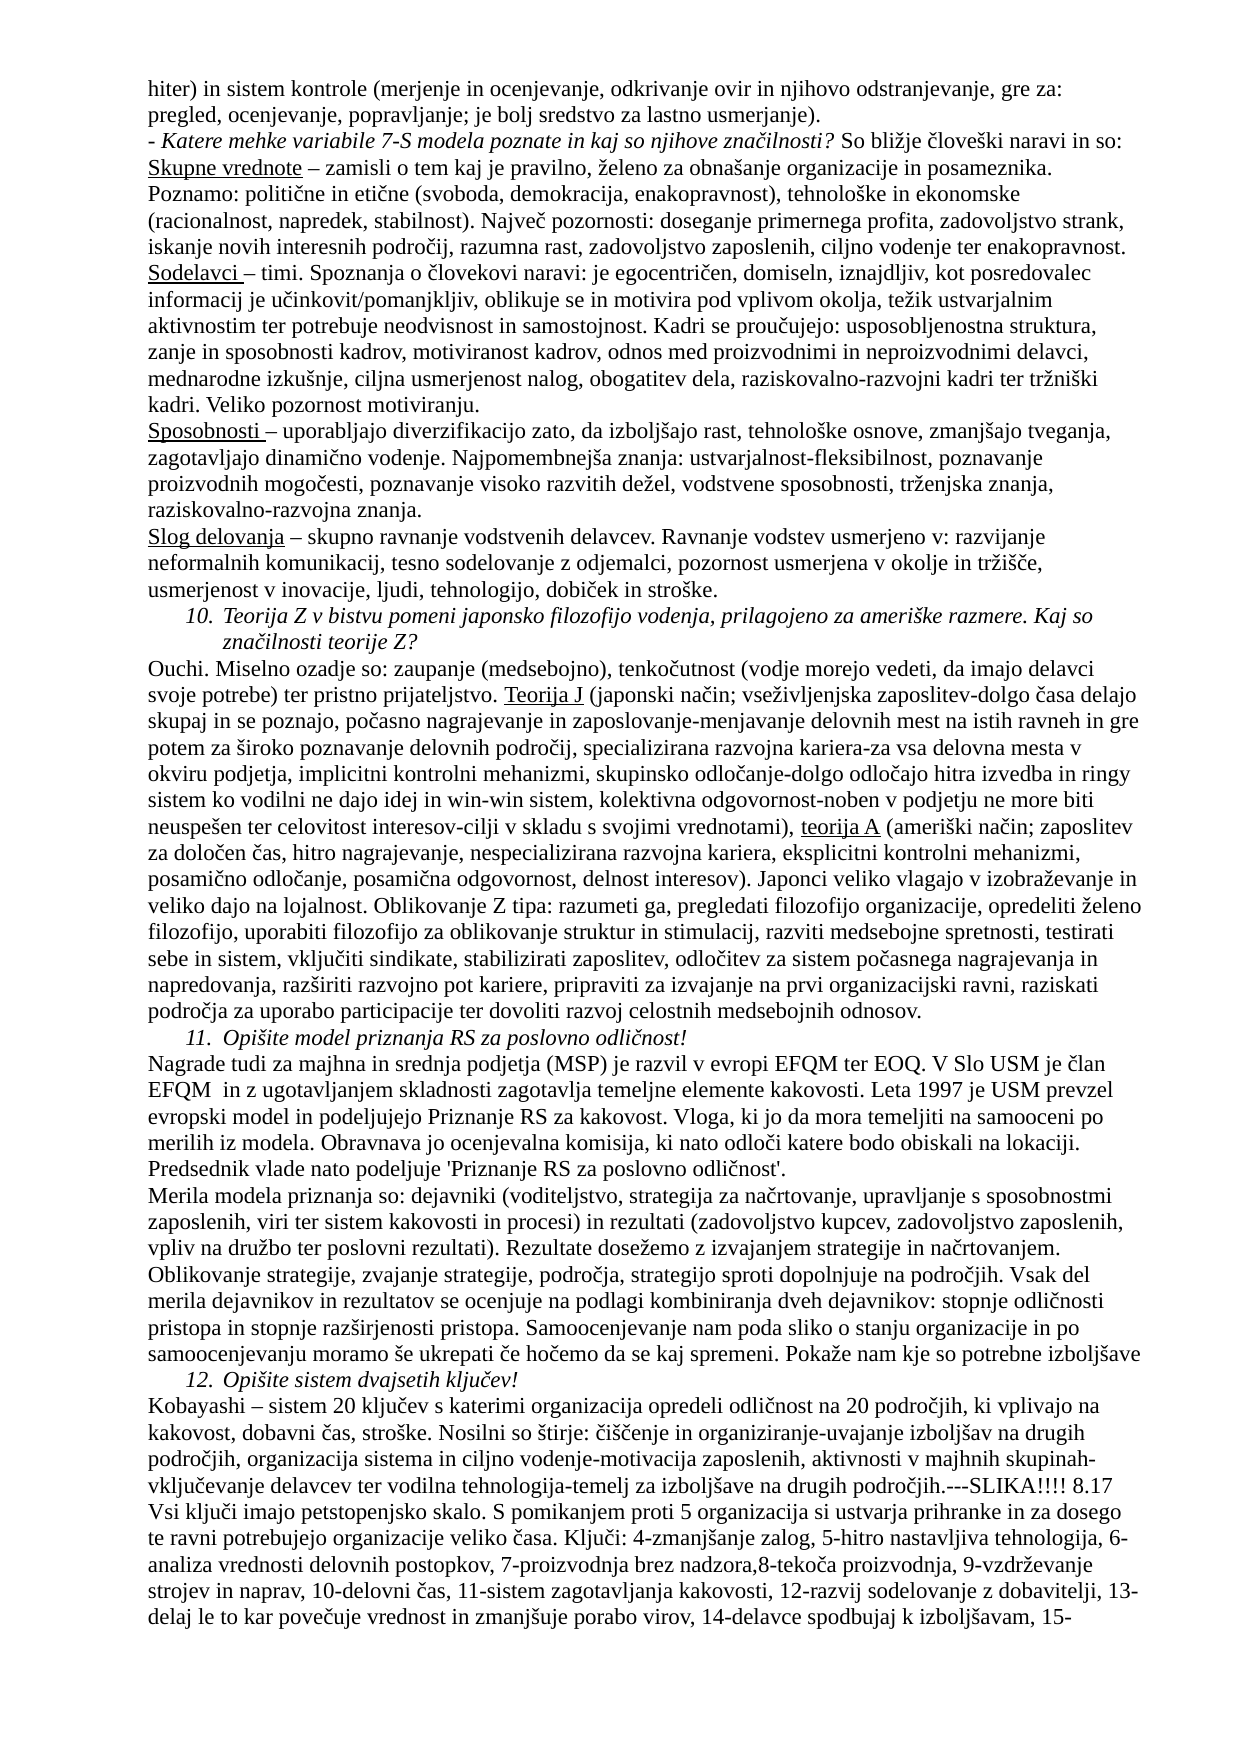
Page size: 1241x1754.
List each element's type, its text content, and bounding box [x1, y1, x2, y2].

text Skupne vrednote – zamisli o tem kaj je pravilno, želeno za obnašanje organizacije in posameznika. Poznamo: politične in etične (svoboda, demokracija, enakopravnost), tehnološke in ekonomske (racionalnost, napredek, stabilnost). Največ pozornosti: doseganje primernega profita, zadovoljstvo strank, iskanje novih interesnih področij, razumna rast, zadovoljstvo zaposlenih, ciljno vodenje ter enakopravnost. [148, 154, 1144, 259]
text - Katere mehke variabile 7-S modela poznate in kaj so njihove značilnosti? So bližje človeški naravi in so: [148, 128, 1144, 154]
text Sposobnosti – uporabljajo diverzifikacijo zato, da izboljšajo rast, tehnološke osnove, zmanjšajo tveganja, zagotavljajo dinamično vodenje. Najpomembnejša znanja: ustvarjalnost-fleksibilnost, poznavanje proizvodnih mogočesti, poznavanje visoko razvitih dežel, vodstvene sposobnosti, trženjska znanja, raziskovalno-razvojna znanja. [148, 417, 1144, 523]
list Teorija Z v bistvu pomeni japonsko filozofijo vodenja, prilagojeno za ameriške razmere. Kaj so značilnosti teorije Z? [185, 602, 1144, 655]
text Vsi ključi imajo petstopenjsko skalo. S pomikanjem proti 5 organizacija si ustvarja prihranke in za dosego te ravni potrebujejo organizacije veliko časa. Ključi: 4-zmanjšanje zalog, 5-hitro nastavljiva tehnologija, 6-analiza vrednosti delovnih postopkov, 7-proizvodnja brez nadzora,8-tekoča proizvodnja, 9-vzdrževanje strojev in naprav, 10-delovni čas, 11-sistem zagotavljanja kakovosti, 12-razvij sodelovanje z dobavitelji, 13-delaj le to kar povečuje vrednost in zmanjšuje porabo virov, 14-delavce spodbujaj k izboljšavam, 15- [148, 1498, 1144, 1630]
text Merila modela priznanja so: dejavniki (voditeljstvo, strategija za načrtovanje, upravljanje s sposobnostmi zaposlenih, viri ter sistem kakovosti in procesi) in rezultati (zadovoljstvo kupcev, zadovoljstvo zaposlenih, vpliv na družbo ter poslovni rezultati). Rezultate dosežemo z izvajanjem strategije in načrtovanjem. [148, 1182, 1144, 1261]
text Ouchi. Miselno ozadje so: zaupanje (medsebojno), tenkočutnost (vodje morejo vedeti, da imajo delavci svoje potrebe) ter pristno prijateljstvo. Teorija J (japonski način; vseživljenjska zaposlitev-dolgo časa delajo skupaj in se poznajo, počasno nagrajevanje in zaposlovanje-menjavanje delovnih mest na istih ravneh in gre potem za široko poznavanje delovnih področij, specializirana razvojna kariera-za vsa delovna mesta v okviru podjetja, implicitni kontrolni mehanizmi, skupinsko odločanje-dolgo odločajo hitra izvedba in ringy sistem ko vodilni ne dajo idej in win-win sistem, kolektivna odgovornost-noben v podjetju ne more biti neuspešen ter celovitost interesov-cilji v skladu s svojimi vrednotami), teorija A (ameriški način; zaposlitev za določen čas, hitro nagrajevanje, nespecializirana razvojna kariera, eksplicitni kontrolni mehanizmi, posamično odločanje, posamična odgovornost, delnost interesov). Japonci veliko vlagajo v izobraževanje in veliko dajo na lojalnost. Oblikovanje Z tipa: razumeti ga, pregledati filozofijo organizacije, opredeliti želeno filozofijo, uporabiti filozofijo za oblikovanje struktur in stimulacij, razviti medsebojne spretnosti, testirati sebe in sistem, vključiti sindikate, stabilizirati zaposlitev, odločitev za sistem počasnega nagrajevanja in napredovanja, razširiti razvojno pot kariere, pripraviti za izvajanje na prvi organizacijski ravni, raziskati področja za uporabo participacije ter dovoliti razvoj celostnih medsebojnih odnosov. [148, 655, 1144, 1024]
text hiter) in sistem kontrole (merjenje in ocenjevanje, odkrivanje ovir in njihovo odstranjevanje, gre za: pregled, ocenjevanje, popravljanje; je bolj sredstvo za lastno usmerjanje). [148, 75, 1144, 128]
text Kobayashi – sistem 20 ključev s katerimi organizacija opredeli odličnost na 20 področjih, ki vplivajo na kakovost, dobavni čas, stroške. Nosilni so štirje: čiščenje in organiziranje-uvajanje izboljšav na drugih področjih, organizacija sistema in ciljno vodenje-motivacija zaposlenih, aktivnosti v majhnih skupinah-vključevanje delavcev ter vodilna tehnologija-temelj za izboljšave na drugih področjih.---SLIKA!!!! 8.17 [148, 1393, 1144, 1498]
list Opišite sistem dvajsetih ključev! [185, 1366, 1144, 1393]
text Slog delovanja – skupno ravnanje vodstvenih delavcev. Ravnanje vodstev usmerjeno v: razvijanje neformalnih komunikacij, tesno sodelovanje z odjemalci, pozornost usmerjena v okolje in tržišče, usmerjenost v inovacije, ljudi, tehnologijo, dobiček in stroške. [148, 523, 1144, 602]
list Opišite model priznanja RS za poslovno odličnost! [185, 1024, 1144, 1050]
text Sodelavci – timi. Spoznanja o človekovi naravi: je egocentričen, domiseln, iznajdljiv, kot posredovalec informacij je učinkovit/pomanjkljiv, oblikuje se in motivira pod vplivom okolja, težik ustvarjalnim aktivnostim ter potrebuje neodvisnost in samostojnost. Kadri se proučujejo: usposobljenostna struktura, zanje in sposobnosti kadrov, motiviranost kadrov, odnos med proizvodnimi in neproizvodnimi delavci, mednarodne izkušnje, ciljna usmerjenost nalog, obogatitev dela, raziskovalno-razvojni kadri ter tržniški kadri. Veliko pozornost motiviranju. [148, 259, 1144, 417]
text Oblikovanje strategije, zvajanje strategije, področja, strategijo sproti dopolnjuje na področjih. Vsak del merila dejavnikov in rezultatov se ocenjuje na podlagi kombiniranja dveh dejavnikov: stopnje odličnosti pristopa in stopnje razširjenosti pristopa. Samoocenjevanje nam poda sliko o stanju organizacije in po samoocenjevanju moramo še ukrepati če hočemo da se kaj spremeni. Pokaže nam kje so potrebne izboljšave [148, 1261, 1144, 1366]
text Nagrade tudi za majhna in srednja podjetja (MSP) je razvil v evropi EFQM ter EOQ. V Slo USM je član EFQM in z ugotavljanjem skladnosti zagotavlja temeljne elemente kakovosti. Leta 1997 je USM prevzel evropski model in podeljujejo Priznanje RS za kakovost. Vloga, ki jo da mora temeljiti na samooceni po merilih iz modela. Obravnava jo ocenjevalna komisija, ki nato odloči katere bodo obiskali na lokaciji. Predsednik vlade nato podeljuje 'Priznanje RS za poslovno odličnost'. [148, 1050, 1144, 1182]
